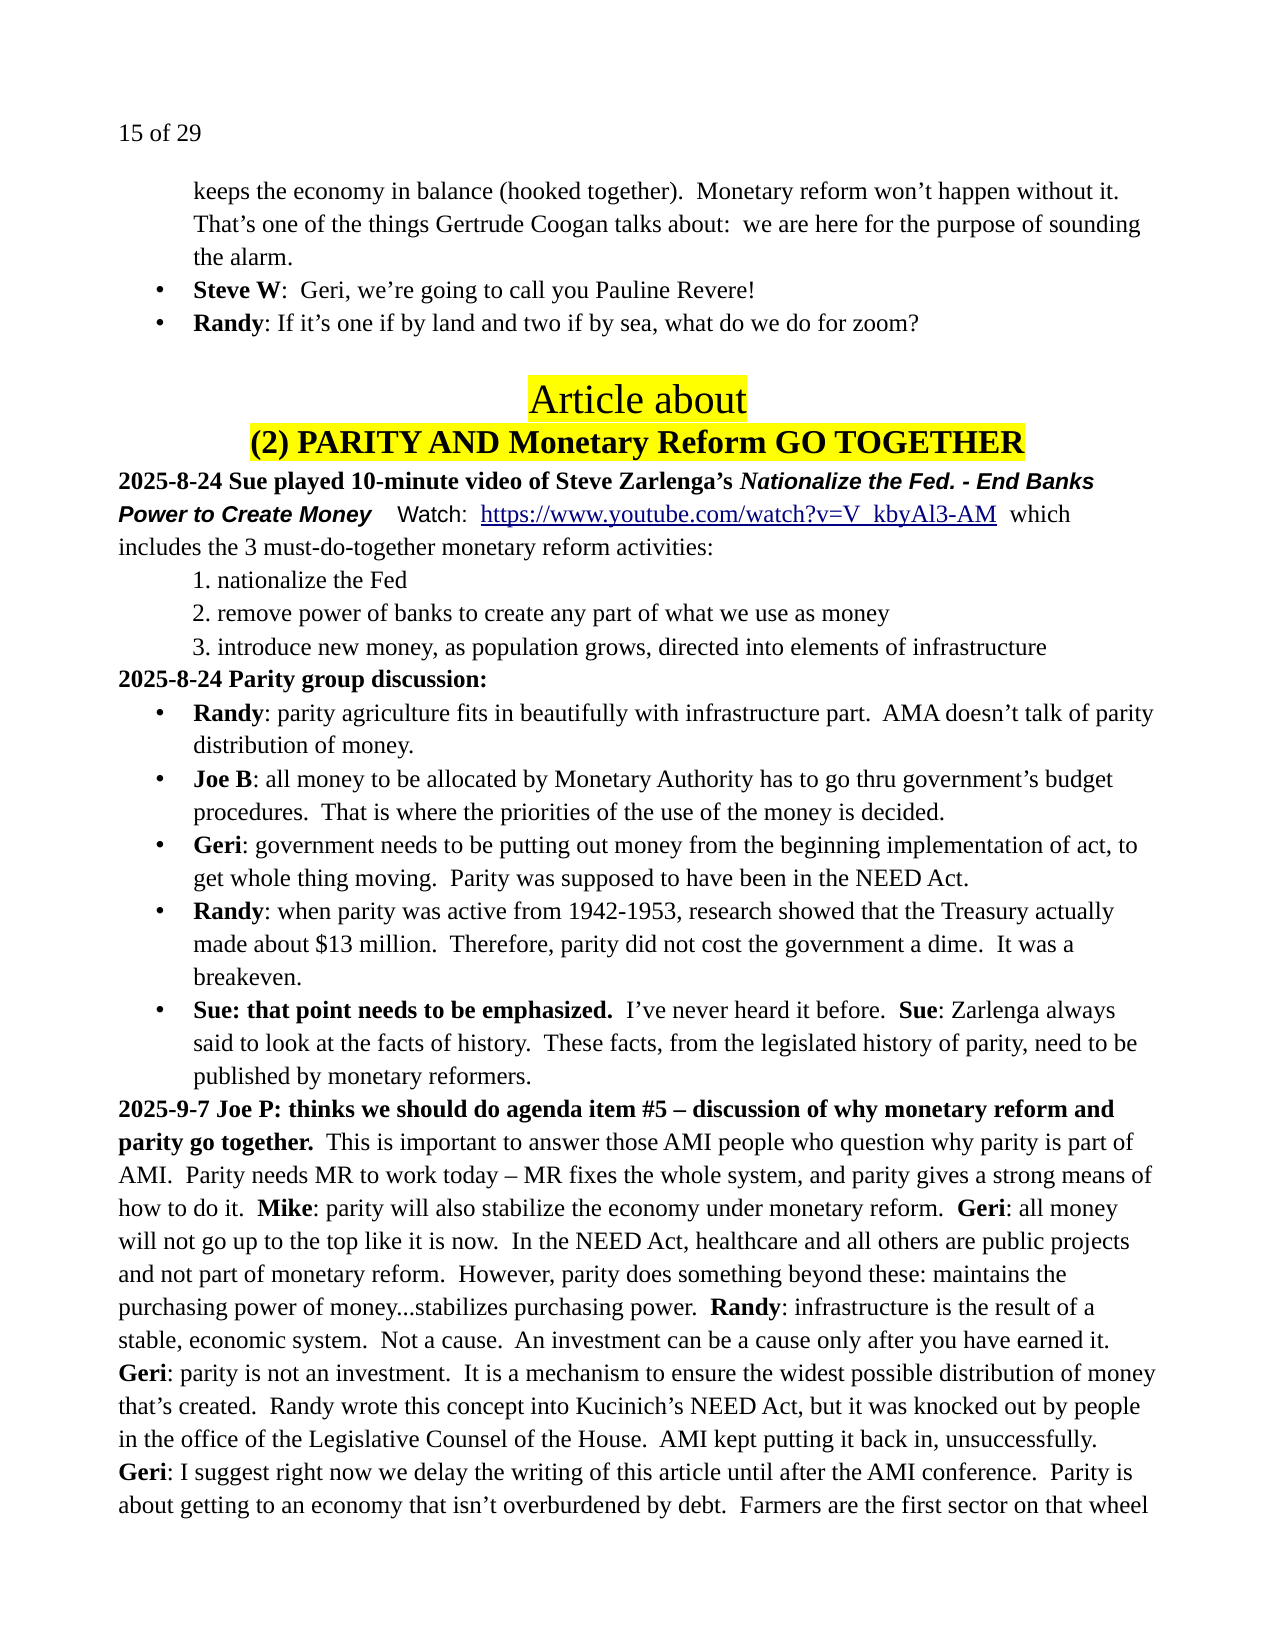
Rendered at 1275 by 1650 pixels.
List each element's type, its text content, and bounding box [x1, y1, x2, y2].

list Joe B: all money to be allocated by Monetary Authority has to go thru government’s budget procedures. That is where the priorities of the use of the money is decided. [156, 764, 1157, 825]
list Randy: If it’s one if by land and two if by sea, what do we do for zoom? [156, 308, 1157, 337]
text 3. introduce new money, as population grows, directed into elements of infrastructure [192, 632, 1157, 660]
text Article about [118, 374, 1157, 422]
list Randy: parity agriculture fits in beautifully with infrastructure part. AMA doesn’t talk of parity distribution of money. [156, 698, 1157, 759]
list Steve W: Geri, we’re going to call you Pauline Revere! [156, 275, 1157, 304]
text 2025-8-24 Sue played 10-minute video of Steve Zarlenga’s Nationalize the Fed. - End Banks Power to Create Money Watch: https://www.youtube.com/watch?v=V_kbyAl3-AM which includes the 3 must-do-together monetary reform activities: [118, 466, 1157, 561]
list keeps the economy in balance (hooked together). Monetary reform won’t happen without it. That’s one of the things Gertrude Coogan talks about: we are here for the purpose of sounding the alarm. [156, 176, 1157, 271]
list Randy: when parity was active from 1942-1953, research showed that the Treasury actually made about $13 million. Therefore, parity did not cost the government a dime. It was a breakeven. [156, 896, 1157, 991]
text 2025-8-24 Parity group discussion: [118, 664, 1157, 693]
text (2) PARITY AND Monetary Reform GO TOGETHER [118, 422, 1157, 461]
list Geri: government needs to be putting out money from the beginning implementation of act, to get whole thing moving. Parity was supposed to have been in the NEED Act. [156, 830, 1157, 891]
list Sue: that point needs to be emphasized. I’ve never heard it before. Sue: Zarlenga always said to look at the facts of history. These facts, from the legislated history of parity, need to be published by monetary reformers. [156, 995, 1157, 1089]
text 1. nationalize the Fed [192, 566, 1157, 594]
text 2. remove power of banks to create any part of what we use as money [192, 598, 1157, 627]
text 2025-9-7 Joe P: thinks we should do agenda item #5 – discussion of why monetary reform and parity go together. This is important to answer those AMI people who question why parity is part of AMI. Parity needs MR to work today – MR fixes the whole system, and parity gives a strong means of how to do it. Mike: parity will also stabilize the economy under monetary reform. Geri: all money will not go up to the top like it is now. In the NEED Act, healthcare and all others are public projects and not part of monetary reform. However, parity does something beyond these: maintains the purchasing power of money...stabilizes purchasing power. Randy: infrastructure is the result of a stable, economic system. Not a cause. An investment can be a cause only after you have earned it. Geri: parity is not an investment. It is a mechanism to ensure the widest possible distribution of money that’s created. Randy wrote this concept into Kucinich’s NEED Act, but it was knocked out by people in the office of the Legislative Counsel of the House. AMI kept putting it back in, unsuccessfully. Geri: I suggest right now we delay the writing of this article until after the AMI conference. Parity is about getting to an economy that isn’t overburdened by debt. Farmers are the first sector on that wheel [118, 1094, 1157, 1519]
